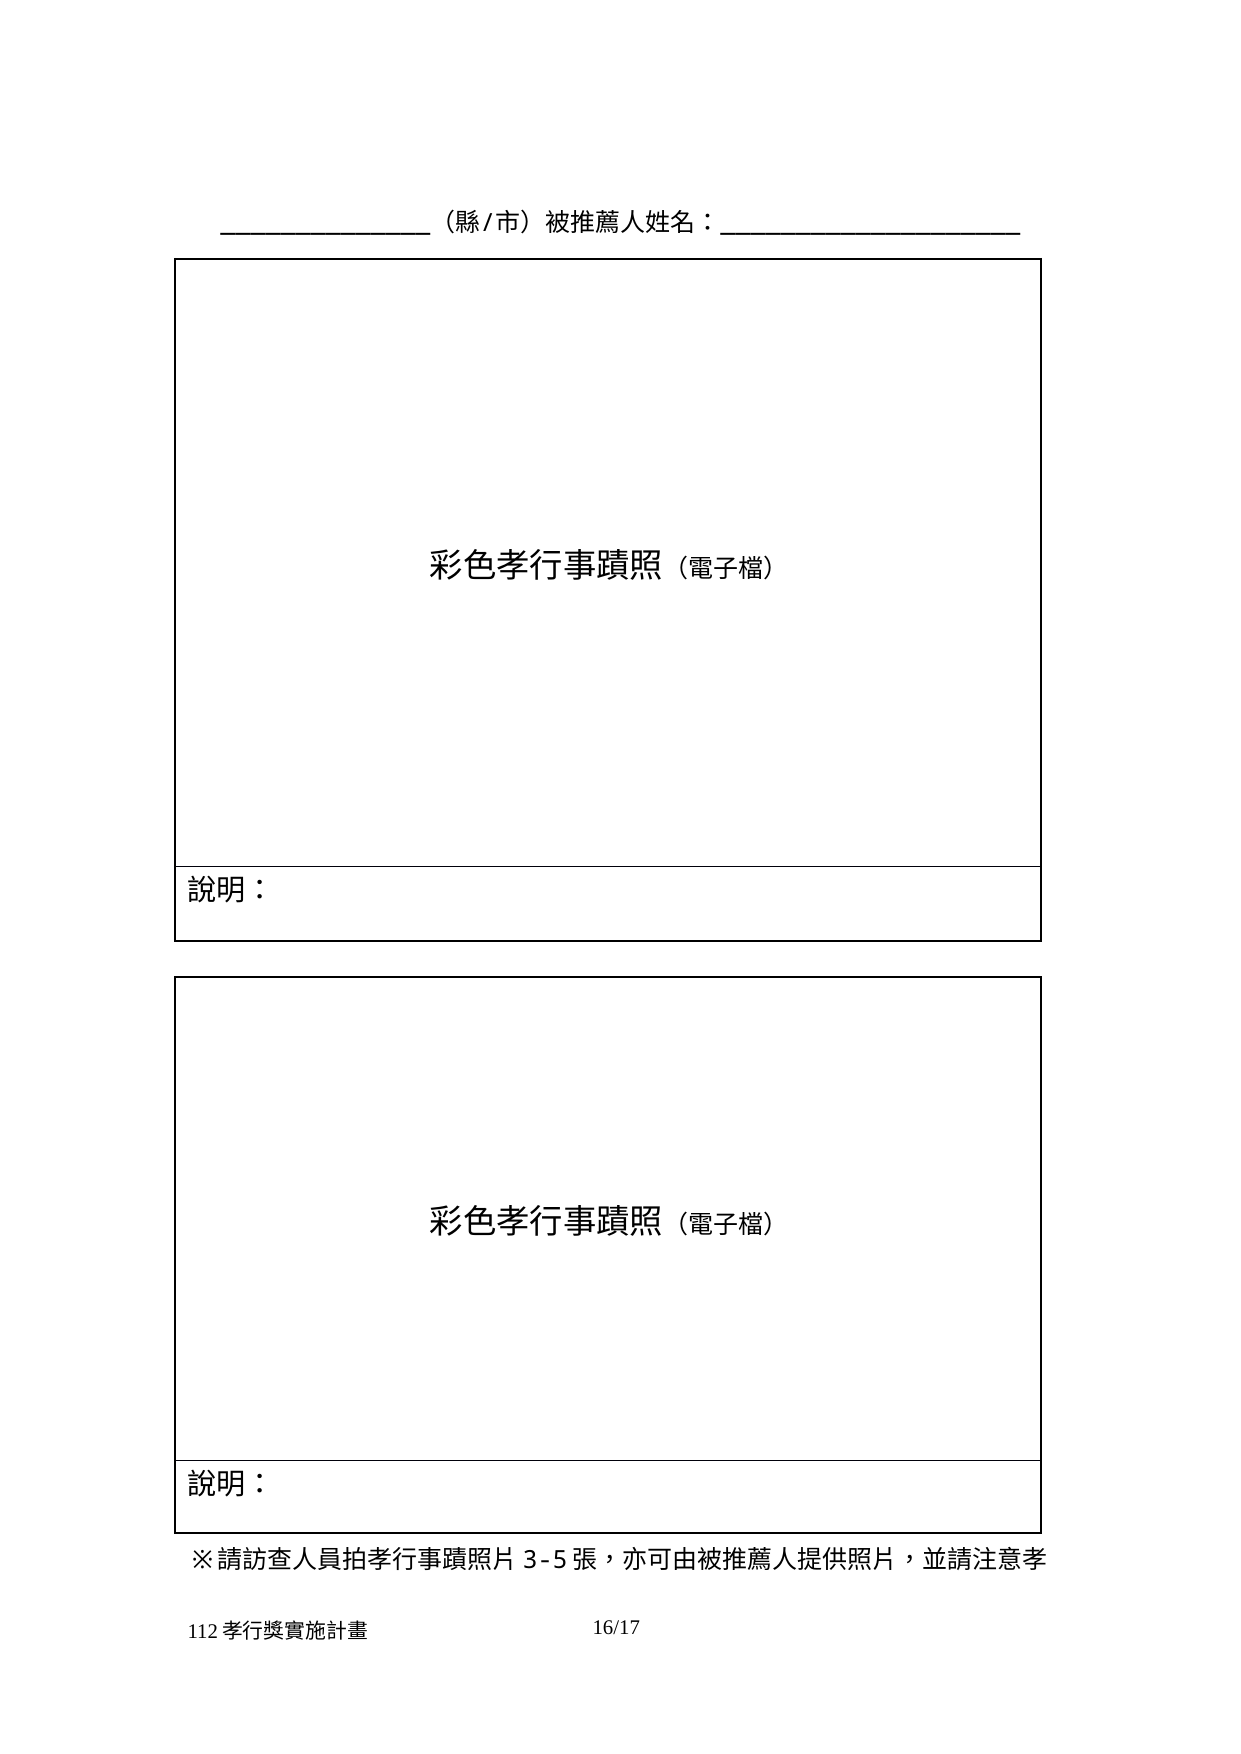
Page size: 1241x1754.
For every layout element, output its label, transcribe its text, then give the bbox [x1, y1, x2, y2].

text ※請訪查人員拍孝行事蹟照片3-5張，亦可由被推薦人提供照片，並請注意孝 [187, 1534, 1053, 1576]
table_cell 說明： [176, 1461, 1040, 1532]
table_cell 說明： [176, 867, 1040, 940]
table_header 彩色孝行事蹟照（電子檔） [176, 260, 1040, 866]
text ______________（縣/市）被推薦人姓名：____________________ [187, 203, 1053, 239]
table_header 彩色孝行事蹟照（電子檔） [176, 978, 1040, 1460]
